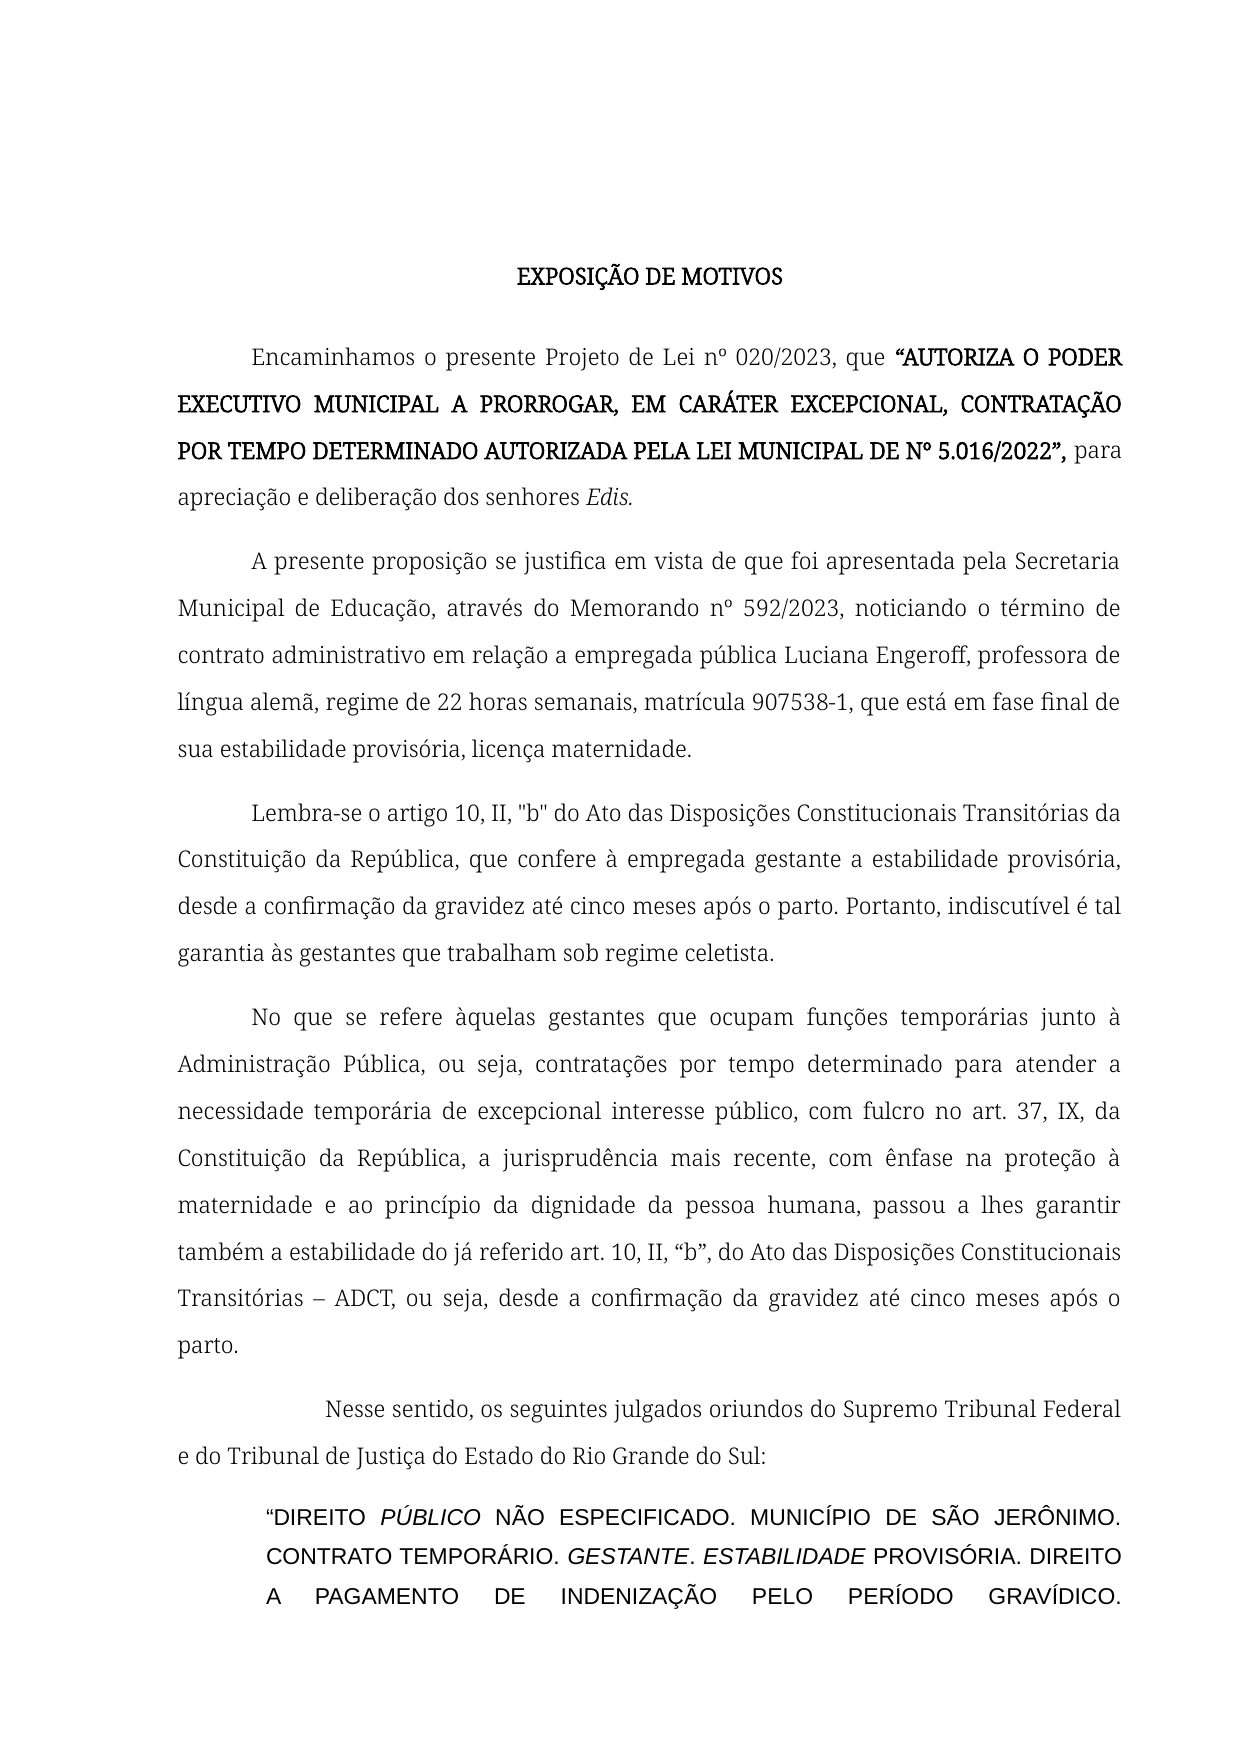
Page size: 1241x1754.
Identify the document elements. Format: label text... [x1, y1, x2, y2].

text EXPOSIÇÃO DE MOTIVOS [177, 260, 1122, 291]
text Lembra-se o artigo 10, II, "b" do Ato das Disposições Constitucionais Transitórias da Constituição da República, que confere à empregada gestante a estabilidade provisória, desde a confirmação da gravidez até cinco meses após o parto. Portanto, indiscutível é tal garantia às gestantes que trabalham sob regime celetista. [177, 797, 1122, 968]
text “DIREITO PÚBLICO NÃO ESPECIFICADO. MUNICÍPIO DE SÃO JERÔNIMO. CONTRATO TEMPORÁRIO. GESTANTE. ESTABILIDADE PROVISÓRIA. DIREITO A PAGAMENTO DE INDENIZAÇÃO PELO PERÍODO GRAVÍDICO. [266, 1504, 1122, 1609]
text Encaminhamos o presente Projeto de Lei nº 020/2023, que “AUTORIZA O PODER EXECUTIVO MUNICIPAL A PRORROGAR, EM CARÁTER EXCEPCIONAL, CONTRATAÇÃO POR TEMPO DETERMINADO AUTORIZADA PELA LEI MUNICIPAL DE Nº 5.016/2022”, para apreciação e deliberação dos senhores Edis. [177, 341, 1122, 513]
text Nesse sentido, os seguintes julgados oriundos do Supremo Tribunal Federal e do Tribunal de Justiça do Estado do Rio Grande do Sul: [177, 1393, 1122, 1471]
text No que se refere àquelas gestantes que ocupam funções temporárias junto à Administração Pública, ou seja, contratações por tempo determinado para atender a necessidade temporária de excepcional interesse público, com fulcro no art. 37, IX, da Constituição da República, a jurisprudência mais recente, com ênfase na proteção à maternidade e ao princípio da dignidade da pessoa humana, passou a lhes garantir também a estabilidade do já referido art. 10, II, “b”, do Ato das Disposições Constitucionais Transitórias – ADCT, ou seja, desde a confirmação da gravidez até cinco meses após o parto. [177, 1001, 1122, 1360]
text A presente proposição se justifica em vista de que foi apresentada pela Secretaria Municipal de Educação, através do Memorando nº 592/2023, noticiando o término de contrato administrativo em relação a empregada pública Luciana Engeroff, professora de língua alemã, regime de 22 horas semanais, matrícula 907538-1, que está em fase final de sua estabilidade provisória, licença maternidade. [177, 545, 1122, 764]
